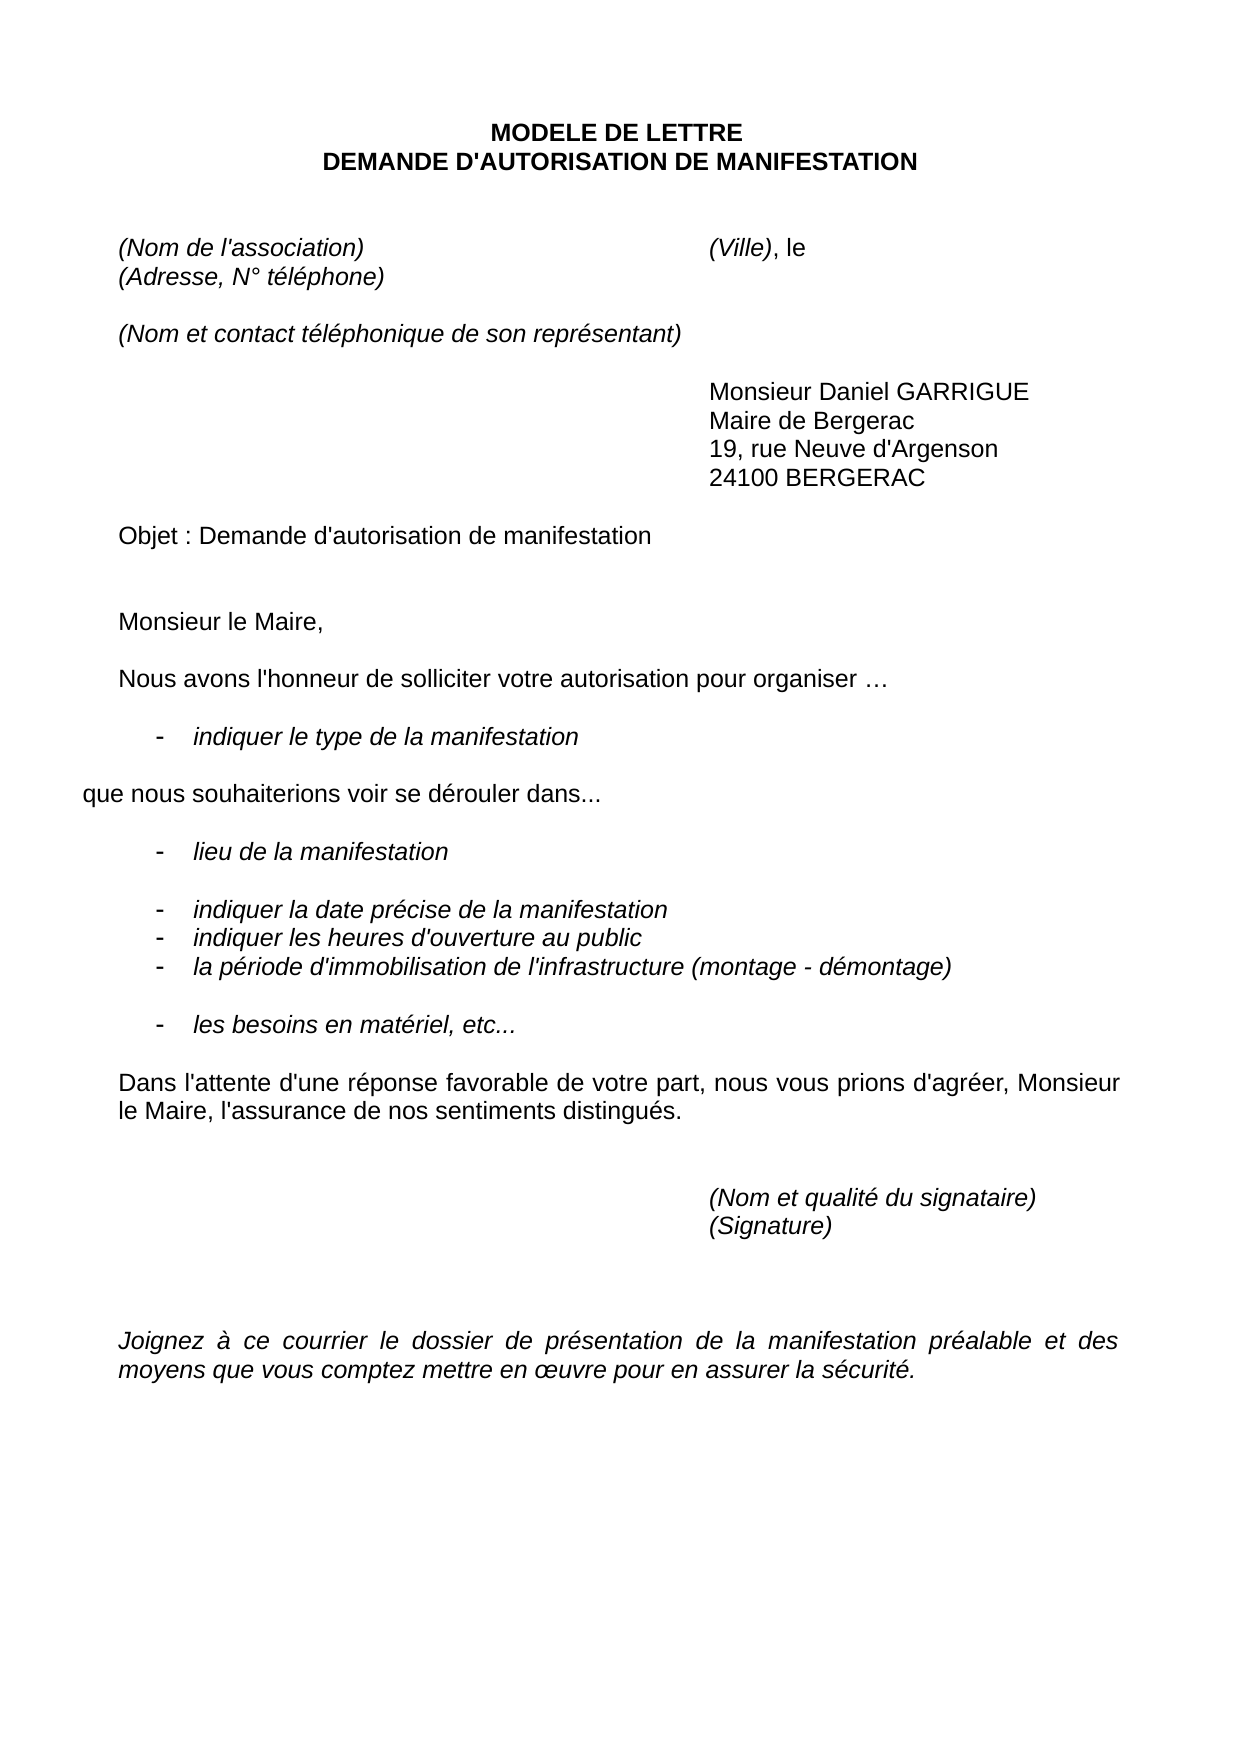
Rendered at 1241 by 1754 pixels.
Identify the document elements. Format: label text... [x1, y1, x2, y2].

list indiquer les heures d'ouverture au public [156, 923, 1122, 952]
text que nous souhaiterions voir se dérouler dans... [82, 779, 1122, 808]
text DEMANDE D'AUTORISATION DE MANIFESTATION [118, 147, 1122, 176]
text (Nom de l'association) (Ville), le [118, 233, 1122, 262]
text Monsieur Daniel GARRIGUE [118, 377, 1122, 406]
text Joignez à ce courrier le dossier de présentation de la manifestation préalable et des moyens que vous comptez mettre en œuvre pour en assurer la sécurité. [118, 1326, 1122, 1384]
text 19, rue Neuve d'Argenson [118, 434, 1122, 463]
text (Adresse, N° téléphone) [118, 262, 1122, 291]
list les besoins en matériel, etc... [156, 1010, 1122, 1039]
text Nous avons l'honneur de solliciter votre autorisation pour organiser … [118, 664, 1122, 693]
text Monsieur le Maire, [118, 607, 1122, 636]
text (Nom et qualité du signataire) [118, 1182, 1122, 1211]
list indiquer la date précise de la manifestation [156, 894, 1122, 923]
text Objet : Demande d'autorisation de manifestation [118, 521, 1122, 549]
list la période d'immobilisation de l'infrastructure (montage - démontage) [156, 952, 1122, 981]
text Dans l'attente d'une réponse favorable de votre part, nous vous prions d'agréer, Monsieur le Maire, l'assurance de nos sentiments distingués. [118, 1067, 1122, 1125]
text Maire de Bergerac [118, 406, 1122, 434]
text (Nom et contact téléphonique de son représentant) [118, 319, 1122, 348]
text 24100 BERGERAC [118, 463, 1122, 492]
text MODELE DE LETTRE [118, 118, 1122, 147]
list lieu de la manifestation [156, 837, 1122, 866]
text (Signature) [118, 1211, 1122, 1240]
list indiquer le type de la manifestation [156, 722, 1122, 751]
